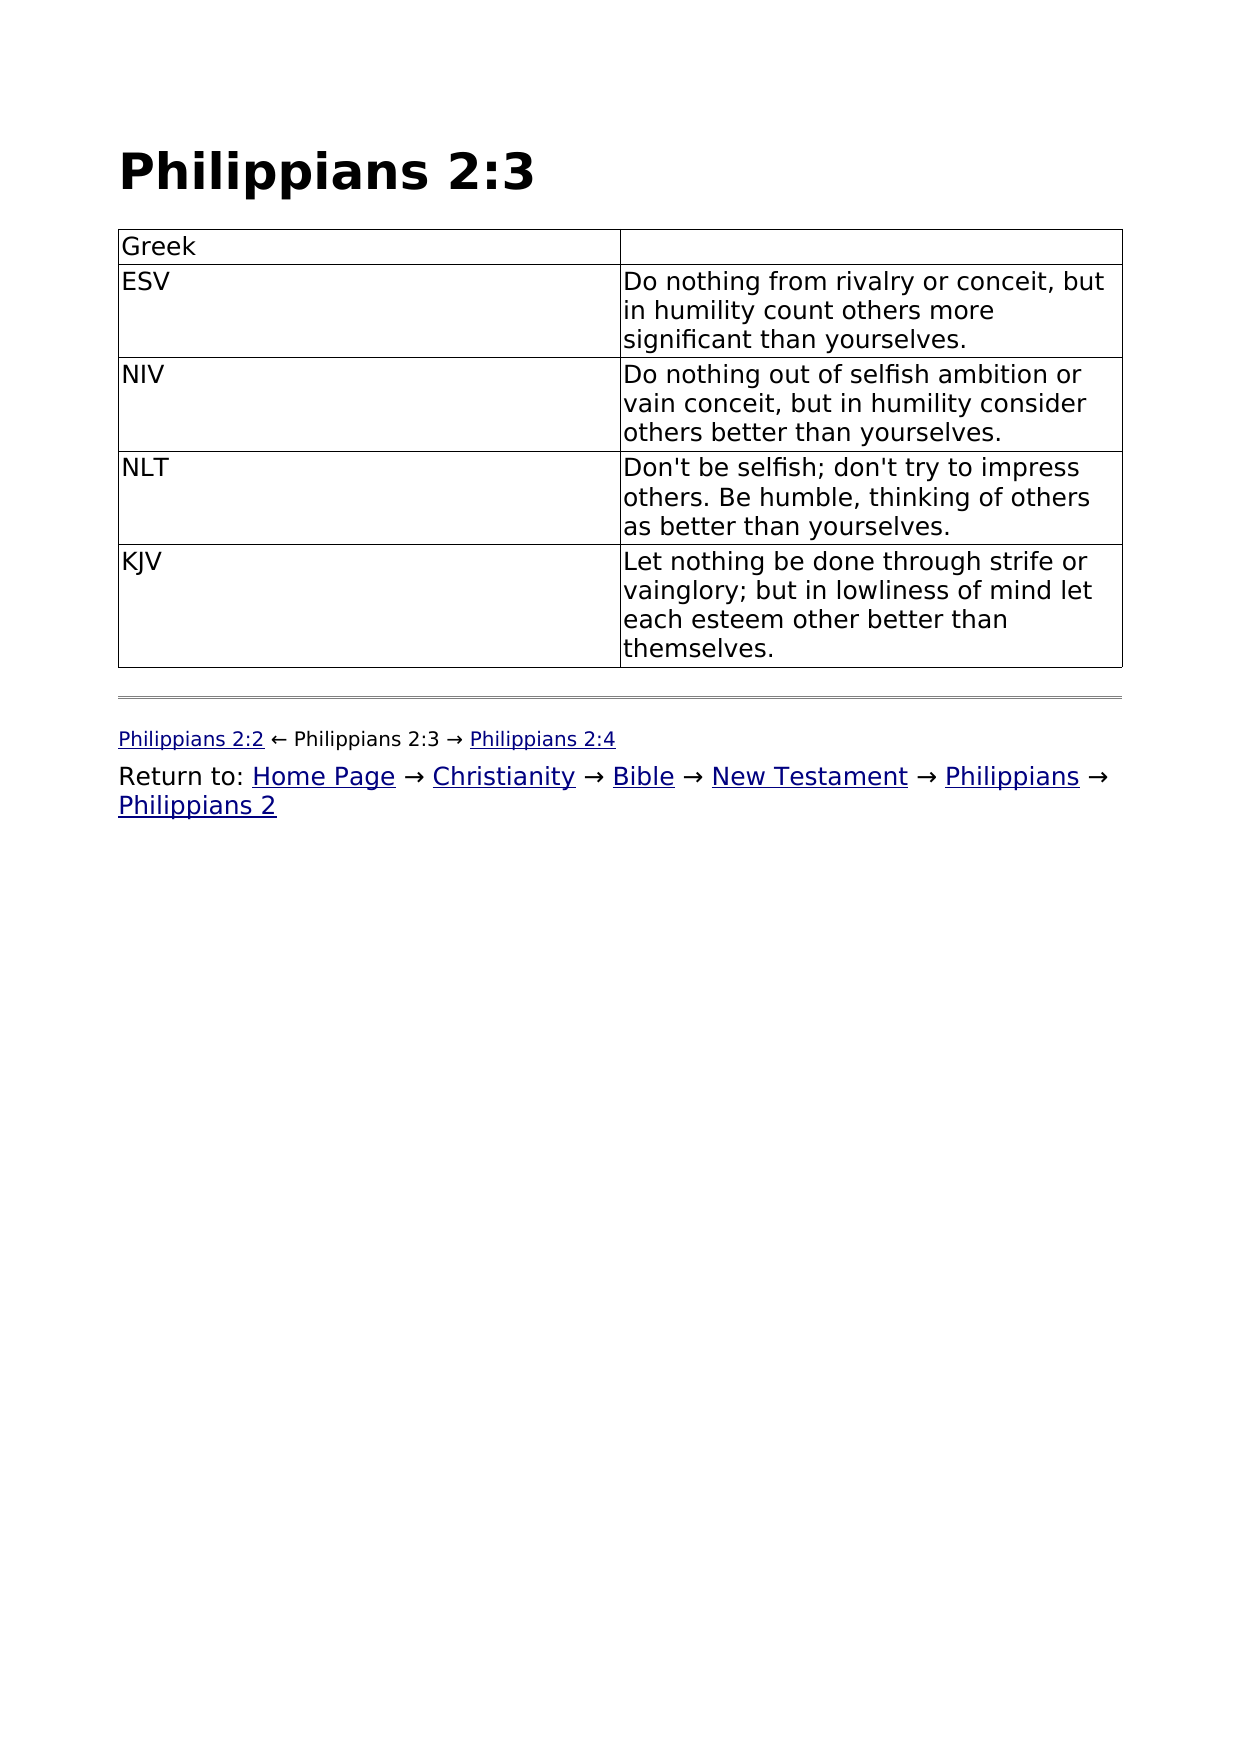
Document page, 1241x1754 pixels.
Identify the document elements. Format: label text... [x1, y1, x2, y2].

table_cell Do nothing from rivalry or conceit, but in humility count others more significant than yourselves. [621, 265, 1122, 357]
table_cell ESV [119, 265, 620, 357]
table_cell Let nothing be done through strife or vainglory; but in lowliness of mind let each esteem other better than themselves. [621, 545, 1122, 667]
table_header [621, 230, 1122, 264]
table_cell Do nothing out of selfish ambition or vain conceit, but in humility consider others better than yourselves. [621, 358, 1122, 451]
subtitle Philippians 2:3 [118, 143, 1122, 201]
table_header Greek [119, 230, 620, 264]
text Return to: Home Page → Christianity → Bible → New Testament → Philippians → Philippians 2 [118, 762, 1122, 820]
table_cell NLT [119, 452, 620, 544]
table_cell NIV [119, 358, 620, 451]
text Philippians 2:2 ← Philippians 2:3 → Philippians 2:4 [118, 728, 1122, 762]
table_cell KJV [119, 545, 620, 667]
table_cell Don't be selfish; don't try to impress others. Be humble, thinking of others as better than yourselves. [621, 452, 1122, 544]
